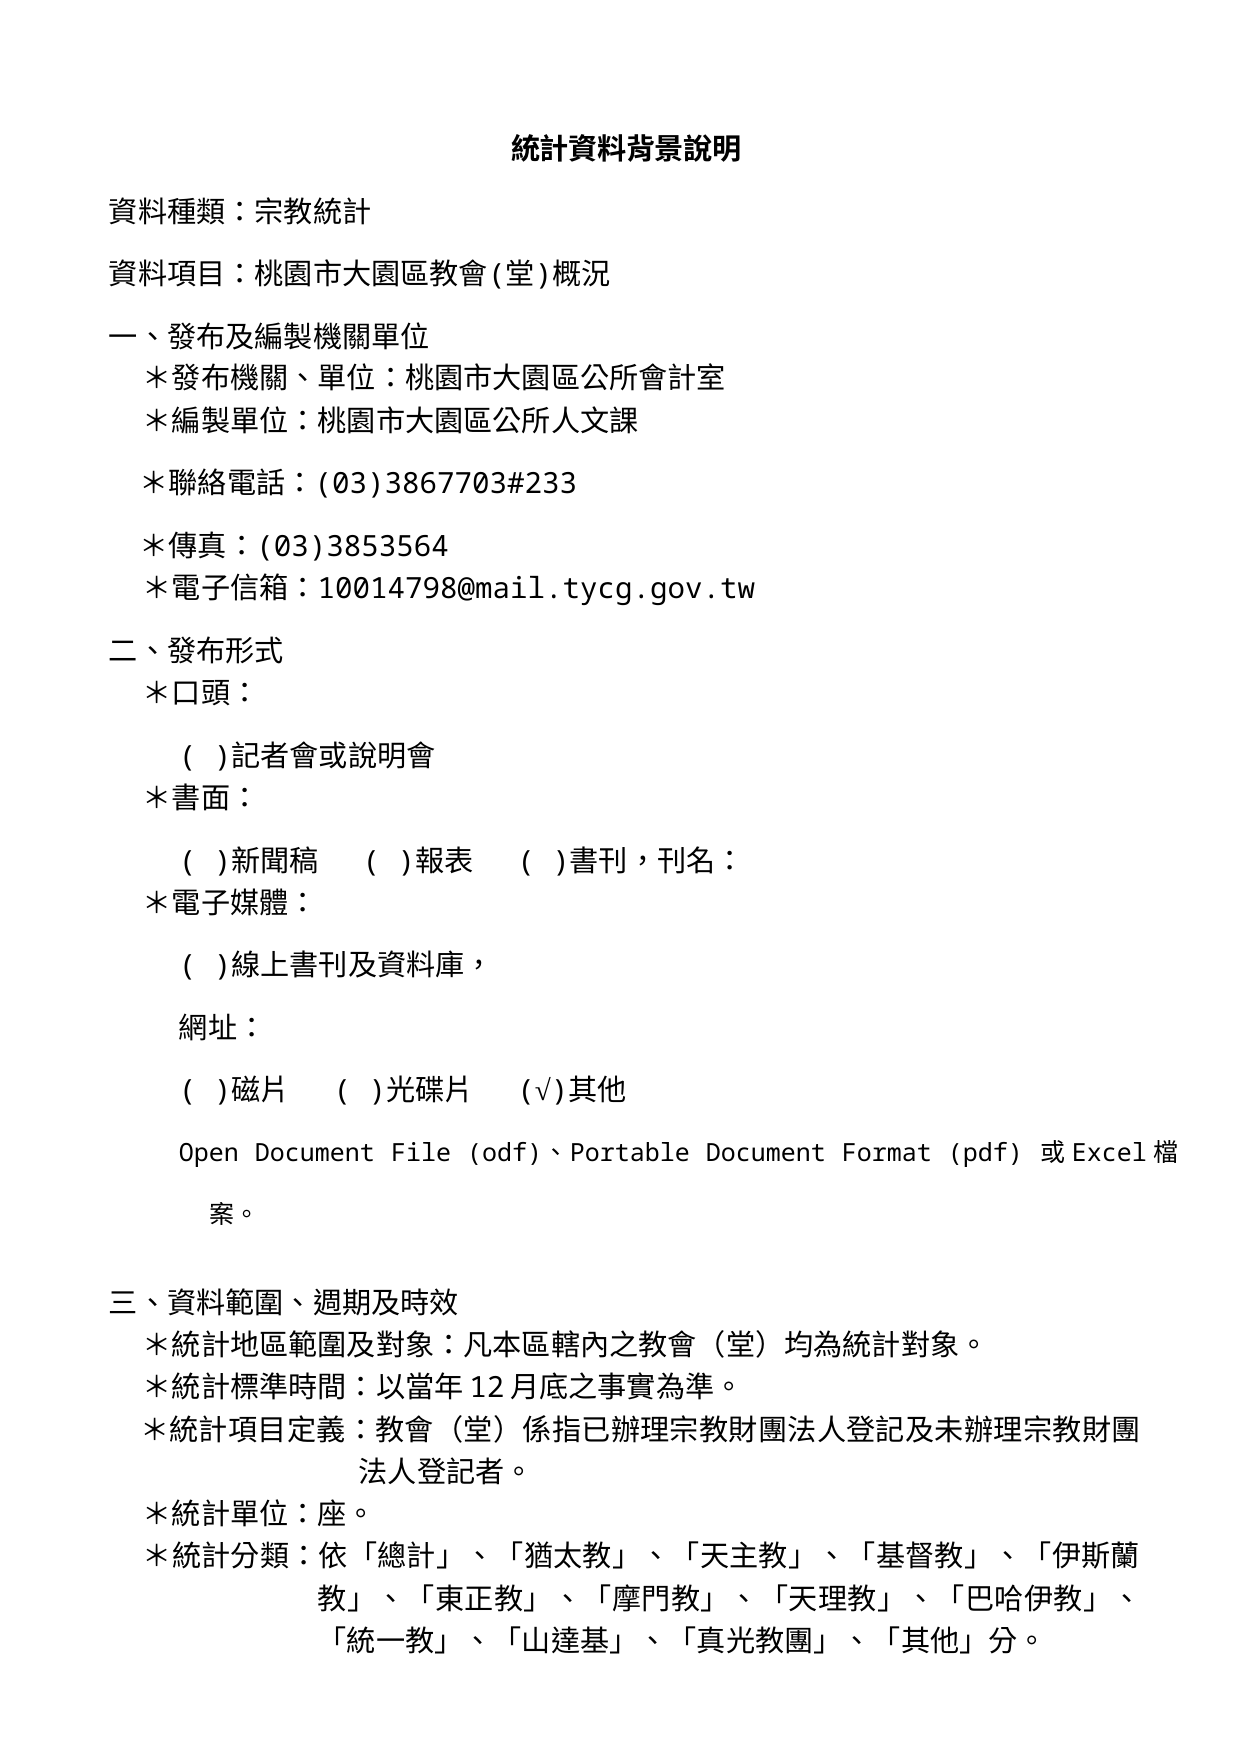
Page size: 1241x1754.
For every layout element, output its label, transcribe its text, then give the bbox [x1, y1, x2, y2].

table_header 統計資料背景說明 資料種類：宗教統計 資料項目：桃園市大園區教會(堂)概況 一、發布及編製機關單位 ＊發布機關、單位：桃園市大園區公所會計室 ＊編製單位：桃園市大園區公所人文課 ＊聯絡電話：(03)3867703#233 ＊傳真：(03)3853564 ＊電子信箱：10014798@mail.tycg.gov.tw 二、發布形式 ＊口頭： ( )記者會或說明會 ＊書面： ( )新聞稿 ( )報表 ( )書刊，刊名： ＊電子媒體： ( )線上書刊及資料庫， 網址： ( )磁片 ( )光碟片 (√)其他 Open Document File (odf)、Portable Document Format (pdf) 或Excel檔案。 三、資料範圍、週期及時效 ＊統計地區範圍及對象：凡本區轄內之教會（堂）均為統計對象。 ＊統計標準時間：以當年12月底之事實為準。 ＊統計項目定義：教會（堂）係指已辦理宗教財團法人登記及未辦理宗教財團法人登記者。 ＊統計單位：座。 ＊統計分類：依「總計」、「猶太教」、「天主教」、「基督教」、「伊斯蘭教」、「東正教」、「摩門教」、「天理教」、「巴哈伊教」、「統一教」、「山達基」、「真光教團」、「其他」分。 ＊發布週期(指資料編製或產生之頻率，如月、季、年等)：年。 ＊時效(指統計標準時間至資料發布時間之間隔時間)：1個月。 ＊資料變革：無。 四、公開資料發布訊息 ＊預告發布日期(含預告方式及週期)：每年終了後1個月(原訂預告發布日期如遇例假日或國定假日則延至下一個工作日發布)。 ＊同步發送單位(說明資料發布時同步發送之單位或可同步查得該資料之網址)：桃園市政府民政局。 五、資料品質 ＊統計指標編製方法與資料來源說明：依據本公所資料彙編。 ＊統計資料交叉查核及確保資料合理性之機制(說明各項資料之相互關係及不同資料來源之相關統計差異性)：紙本紀錄與電子檔案交叉查核。 六、須注意及預定改變之事項(說明預定修正之資料、定義、統計方法等及其修正原因)：無。 七、其他事項：無。 [98, 105, 1155, 1660]
